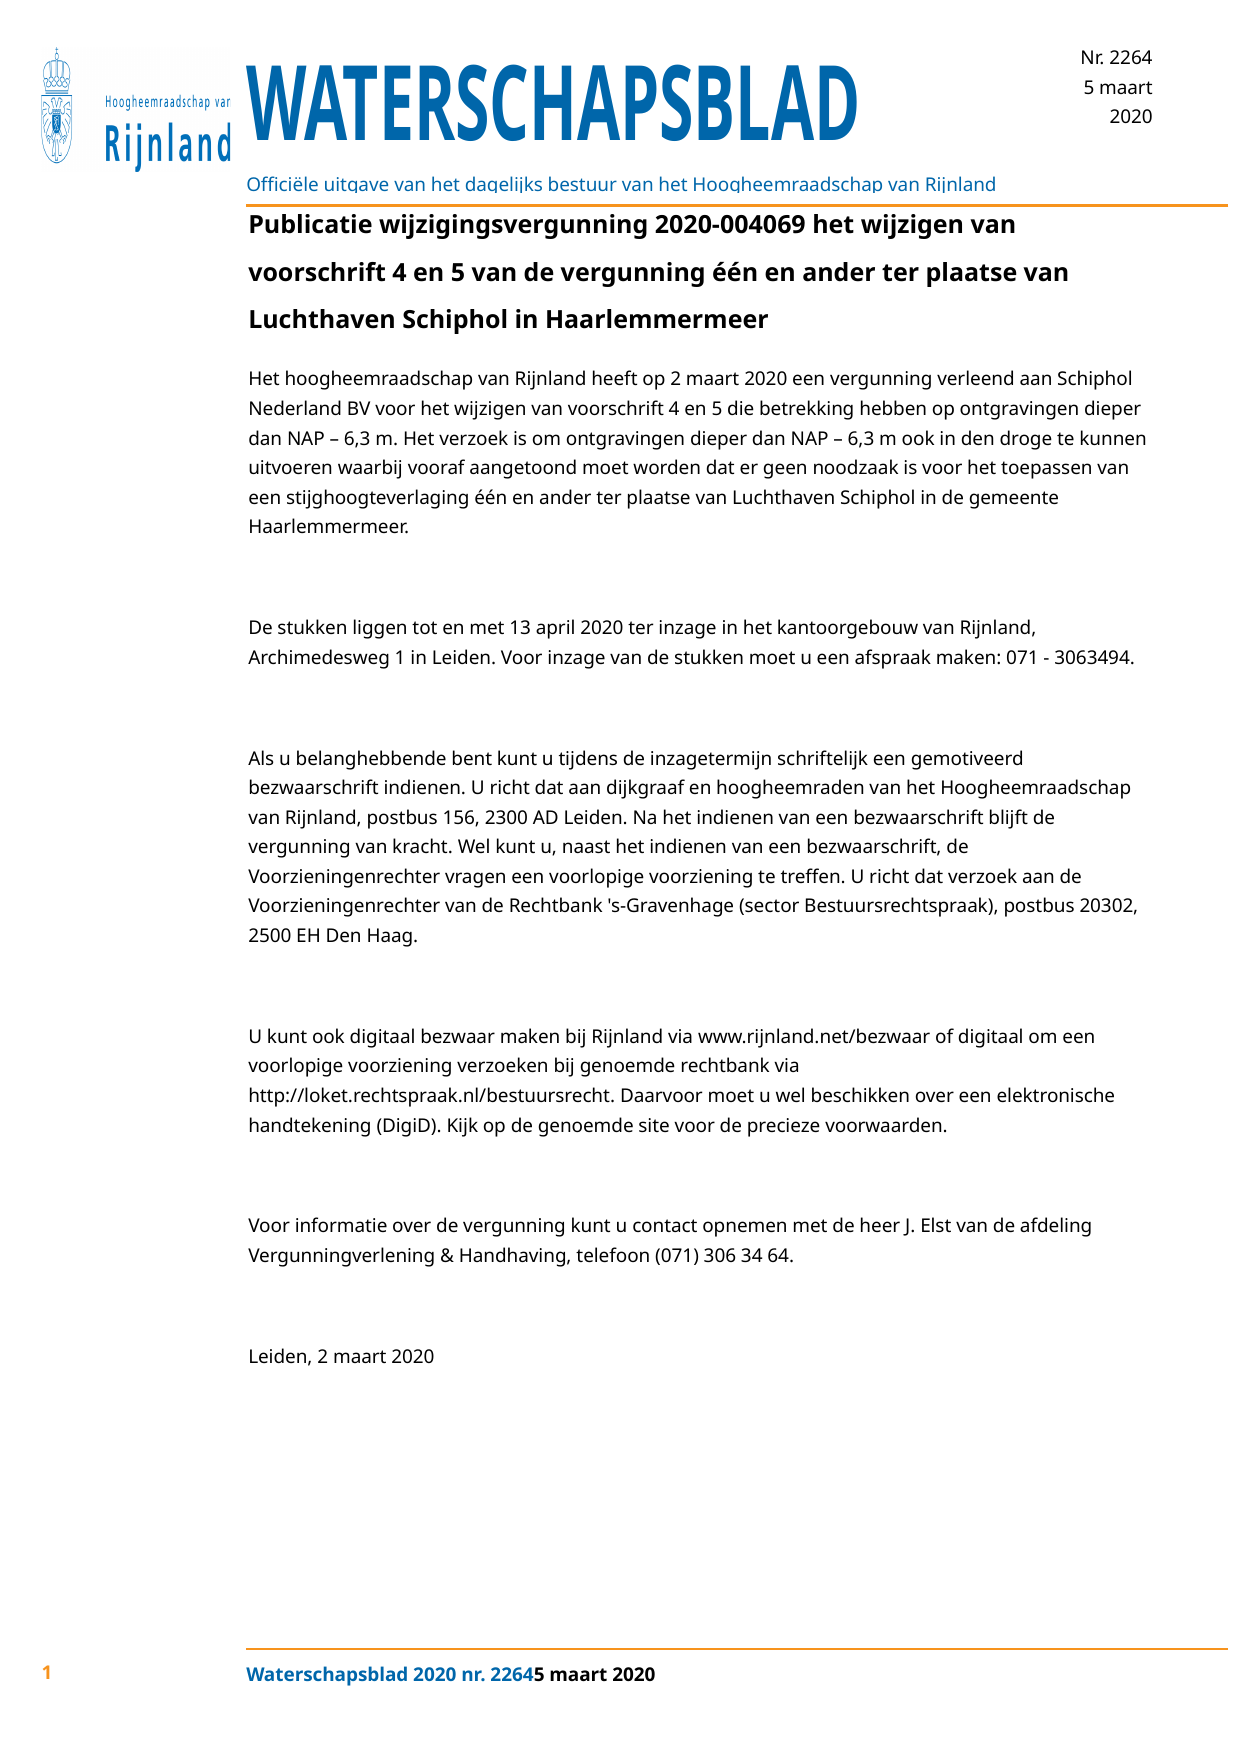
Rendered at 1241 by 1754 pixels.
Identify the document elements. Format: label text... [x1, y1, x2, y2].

text Leiden, 2 maart 2020 [248, 1343, 1152, 1369]
text De stukken liggen tot en met 13 april 2020 ter inzage in het kantoorgebouw van Rijnland, Archimedesweg 1 in Leiden. Voor inzage van de stukken moet u een afspraak maken: 071 - 3063494. [248, 614, 1152, 669]
text Voor informatie over de vergunning kunt u contact opnemen met de heer J. Elst van de afdeling Vergunningverlening & Handhaving, telefoon (071) 306 34 64. [248, 1213, 1152, 1268]
text Het hoogheemraadschap van Rijnland heeft op 2 maart 2020 een vergunning verleend aan Schiphol Nederland BV voor het wijzigen van voorschrift 4 en 5 die betrekking hebben op ontgravingen dieper dan NAP – 6,3 m. Het verzoek is om ontgravingen dieper dan NAP – 6,3 m ook in den droge te kunnen uitvoeren waarbij vooraf aangetoond moet worden dat er geen noodzaak is voor het toepassen van een stijghoogteverlaging één en ander ter plaatse van Luchthaven Schiphol in de gemeente Haarlemmermeer. [248, 366, 1152, 539]
picture [41, 47, 231, 172]
text Publicatie wijzigingsvergunning 2020-004069 het wijzigen van voorschrift 4 en 5 van de vergunning één en ander ter plaatse van Luchthaven Schiphol in Haarlemmermeer [248, 207, 1152, 336]
text Als u belanghebbende bent kunt u tijdens de inzagetermijn schriftelijk een gemotiveerd bezwaarschrift indienen. U richt dat aan dijkgraaf en hoogheemraden van het Hoogheemraadschap van Rijnland, postbus 156, 2300 AD Leiden. Na het indienen van een bezwaarschrift blijft de vergunning van kracht. Wel kunt u, naast het indienen van een bezwaarschrift, de Voorzieningenrechter vragen een voorlopige voorziening te treffen. U richt dat verzoek aan de Voorzieningenrechter van de Rechtbank 's-Gravenhage (sector Bestuursrechtspraak), postbus 20302, 2500 EH Den Haag. [248, 745, 1152, 948]
text U kunt ook digitaal bezwaar maken bij Rijnland via www.rijnland.net/bezwaar of digitaal om een voorlopige voorziening verzoeken bij genoemde rechtbank via http://loket.rechtspraak.nl/bestuursrecht. Daarvoor moet u wel beschikken over een elektronische handtekening (DigiD). Kijk op de genoemde site voor de precieze voorwaarden. [248, 1023, 1152, 1137]
